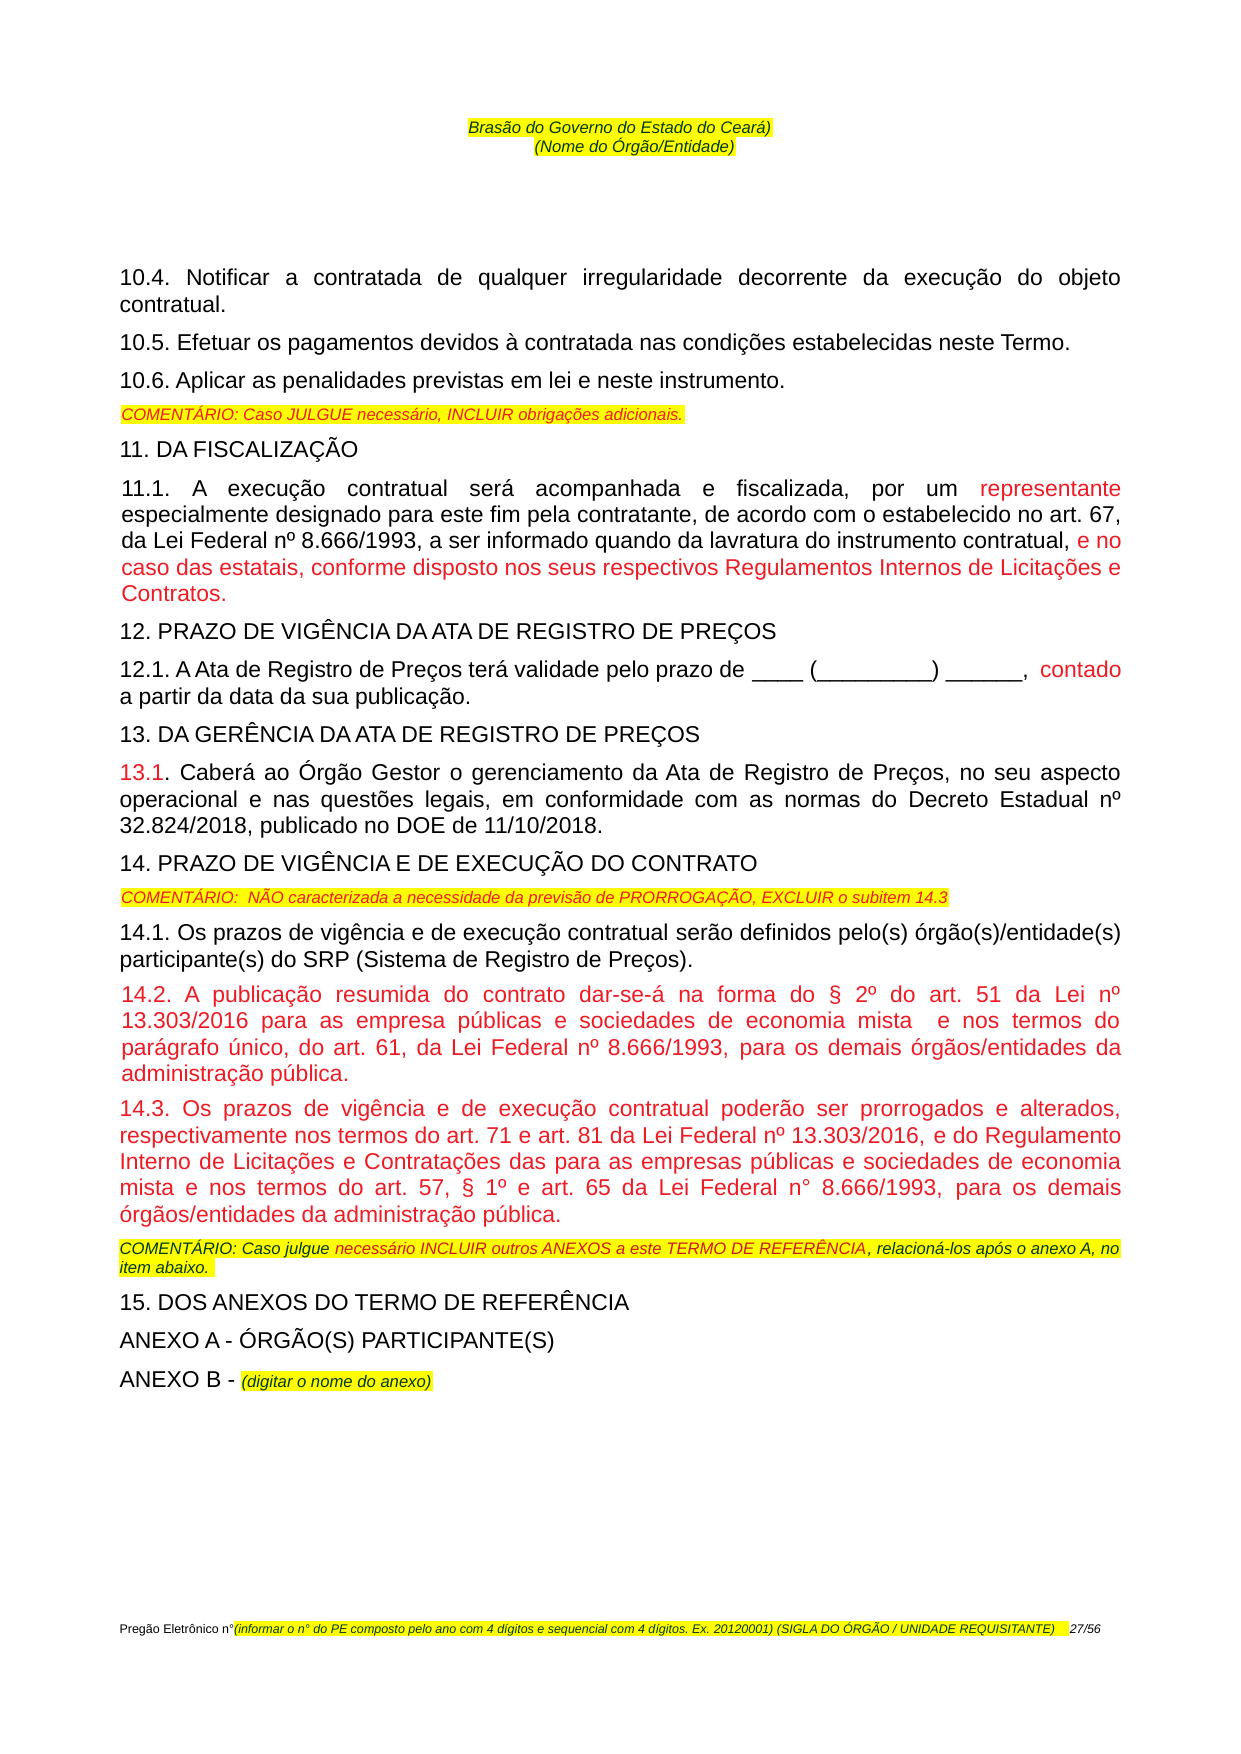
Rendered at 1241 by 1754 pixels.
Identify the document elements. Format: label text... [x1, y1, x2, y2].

text 14.2. A publicação resumida do contrato dar-se-á na forma do § 2º do art. 51 da Lei nº 13.303/2016 para as empresa públicas e sociedades de economia mista e nos termos do parágrafo único, do art. 61, da Lei Federal nº 8.666/1993, para os demais órgãos/entidades da administração pública. [121, 981, 1121, 1086]
text 13.1. Caberá ao Órgão Gestor o gerenciamento da Ata de Registro de Preços, no seu aspecto operacional e nas questões legais, em conformidade com as normas do Decreto Estadual nº 32.824/2018, publicado no DOE de 11/10/2018. [119, 759, 1121, 838]
text COMENTÁRIO: Caso JULGUE necessário, INCLUIR obrigações adicionais. [121, 405, 1121, 424]
text 11.1. A execução contratual será acompanhada e fiscalizada, por um representante especialmente designado para este fim pela contratante, de acordo com o estabelecido no art. 67, da Lei Federal nº 8.666/1993, a ser informado quando da lavratura do instrumento contratual, e no caso das estatais, conforme disposto nos seus respectivos Regulamentos Internos de Licitações e Contratos. [121, 474, 1121, 606]
text 15. DOS ANEXOS DO TERMO DE REFERÊNCIA [119, 1289, 1121, 1315]
text 11. DA FISCALIZAÇÃO [119, 436, 1121, 463]
text 13. DA GERÊNCIA DA ATA DE REGISTRO DE PREÇOS [119, 721, 1121, 747]
text COMENTÁRIO: Caso julgue necessário INCLUIR outros ANEXOS a este TERMO DE REFERÊNCIA, relacioná-los após o anexo A, no item abaixo. [119, 1239, 1121, 1277]
text 12. PRAZO DE VIGÊNCIA DA ATA DE REGISTRO DE PREÇOS [119, 618, 1121, 644]
text COMENTÁRIO: NÃO caracterizada a necessidade da previsão de PRORROGAÇÃO, EXCLUIR o subitem 14.3 [121, 888, 1121, 907]
text 14.3. Os prazos de vigência e de execução contratual poderão ser prorrogados e alterados, respectivamente nos termos do art. 71 e art. 81 da Lei Federal nº 13.303/2016, e do Regulamento Interno de Licitações e Contratações das para as empresas públicas e sociedades de economia mista e nos termos do art. 57, § 1º e art. 65 da Lei Federal n° 8.666/1993, para os demais órgãos/entidades da administração pública. [119, 1095, 1121, 1227]
text ANEXO B - (digitar o nome do anexo) [119, 1366, 1121, 1392]
text 10.4. Notificar a contratada de qualquer irregularidade decorrente da execução do objeto contratual. [119, 264, 1121, 317]
text 12.1. A Ata de Registro de Preços terá validade pelo prazo de ____ (_________) ______, contado a partir da data da sua publicação. [119, 656, 1121, 709]
text 14. PRAZO DE VIGÊNCIA E DE EXECUÇÃO DO CONTRATO [119, 850, 1121, 876]
text 10.5. Efetuar os pagamentos devidos à contratada nas condições estabelecidas neste Termo. [119, 329, 1121, 355]
text 10.6. Aplicar as penalidades previstas em lei e neste instrumento. [119, 367, 1121, 393]
text ANEXO A - ÓRGÃO(S) PARTICIPANTE(S) [119, 1327, 1121, 1354]
text 14.1. Os prazos de vigência e de execução contratual serão definidos pelo(s) órgão(s)/entidade(s) participante(s) do SRP (Sistema de Registro de Preços). [119, 919, 1121, 972]
